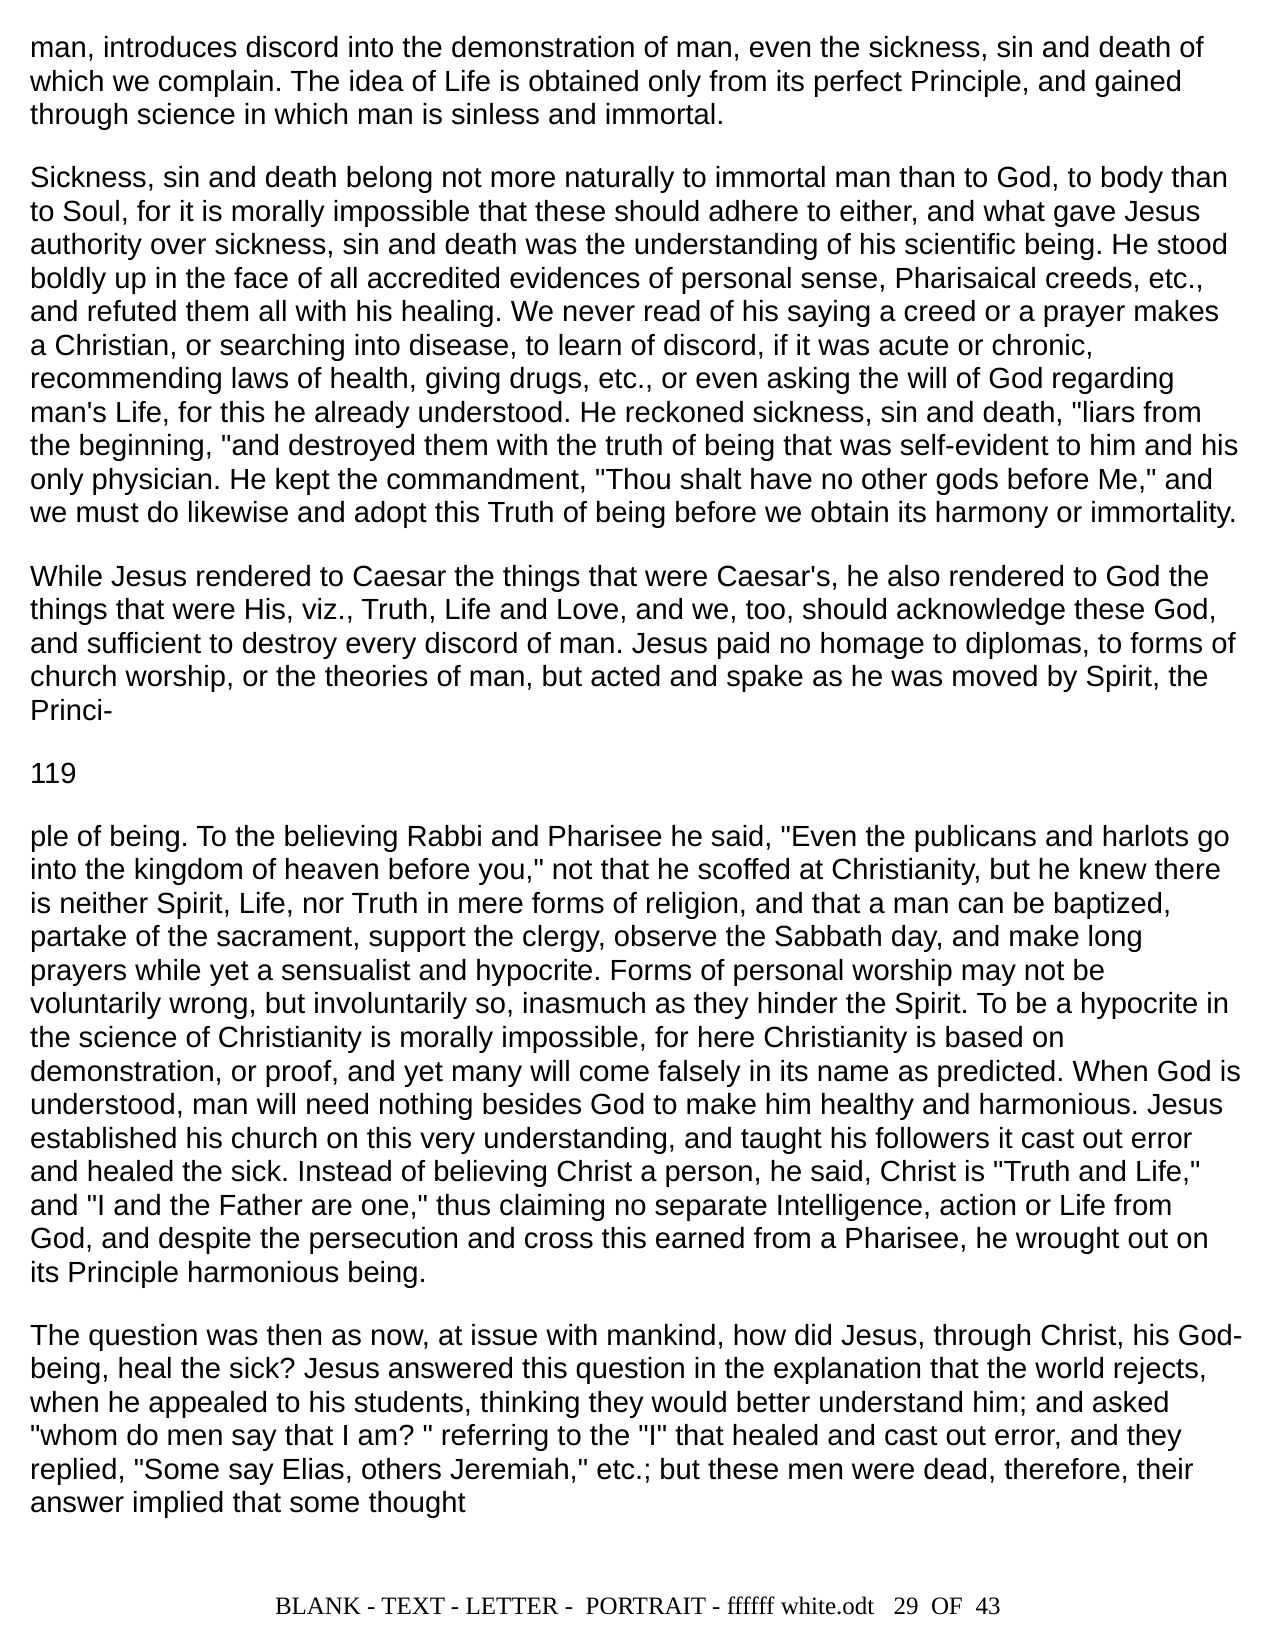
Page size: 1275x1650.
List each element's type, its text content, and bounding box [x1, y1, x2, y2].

text Sickness, sin and death belong not more naturally to immortal man than to God, to body than to Soul, for it is morally impossible that these should adhere to either, and what gave Jesus authority over sickness, sin and death was the understanding of his scientific being. He stood boldly up in the face of all accredited evidences of personal sense, Pharisaical creeds, etc., and refuted them all with his healing. We never read of his saying a creed or a prayer makes a Christian, or searching into disease, to learn of discord, if it was acute or chronic, recommending laws of health, giving drugs, etc., or even asking the will of God regarding man's Life, for this he already understood. He reckoned sickness, sin and death, "liars from the beginning, "and destroyed them with the truth of being that was self-evident to him and his only physician. He kept the commandment, "Thou shalt have no other gods before Me," and we must do likewise and adopt this Truth of being before we obtain its harmony or immortality. [30, 160, 1245, 529]
text The question was then as now, at issue with mankind, how did Jesus, through Christ, his God-being, heal the sick? Jesus answered this question in the explanation that the world rejects, when he appealed to his students, thinking they would better understand him; and asked "whom do men say that I am? " referring to the "I" that healed and cast out error, and they replied, "Some say Elias, others Jeremiah," etc.; but these men were dead, therefore, their answer implied that some thought [30, 1318, 1245, 1519]
text While Jesus rendered to Caesar the things that were Caesar's, he also rendered to God the things that were His, viz., Truth, Life and Love, and we, too, should acknowledge these God, and sufficient to destroy every discord of man. Jesus paid no homage to diplomas, to forms of church worship, or the theories of man, but acted and spake as he was moved by Spirit, the Princi- [30, 558, 1245, 726]
text man, introduces discord into the demonstration of man, even the sickness, sin and death of which we complain. The idea of Life is obtained only from its perfect Principle, and gained through science in which man is sinless and immortal. [30, 30, 1245, 131]
text 119 [30, 756, 1245, 789]
text ple of being. To the believing Rabbi and Pharisee he said, "Even the publicans and harlots go into the kingdom of heaven before you," not that he scoffed at Christianity, but he knew there is neither Spirit, Life, nor Truth in mere forms of religion, and that a man can be baptized, partake of the sacrament, support the clergy, observe the Sabbath day, and make long prayers while yet a sensualist and hypocrite. Forms of personal worship may not be voluntarily wrong, but involuntarily so, inasmuch as they hinder the Spirit. To be a hypocrite in the science of Christianity is morally impossible, for here Christianity is based on demonstration, or proof, and yet many will come falsely in its name as predicted. When God is understood, man will need nothing besides God to make him healthy and harmonious. Jesus established his church on this very understanding, and taught his followers it cast out error and healed the sick. Instead of believing Christ a person, he said, Christ is "Truth and Life," and "I and the Father are one," thus claiming no separate Intelligence, action or Life from God, and despite the persecution and cross this earned from a Pharisee, he wrought out on its Principle harmonious being. [30, 819, 1245, 1288]
